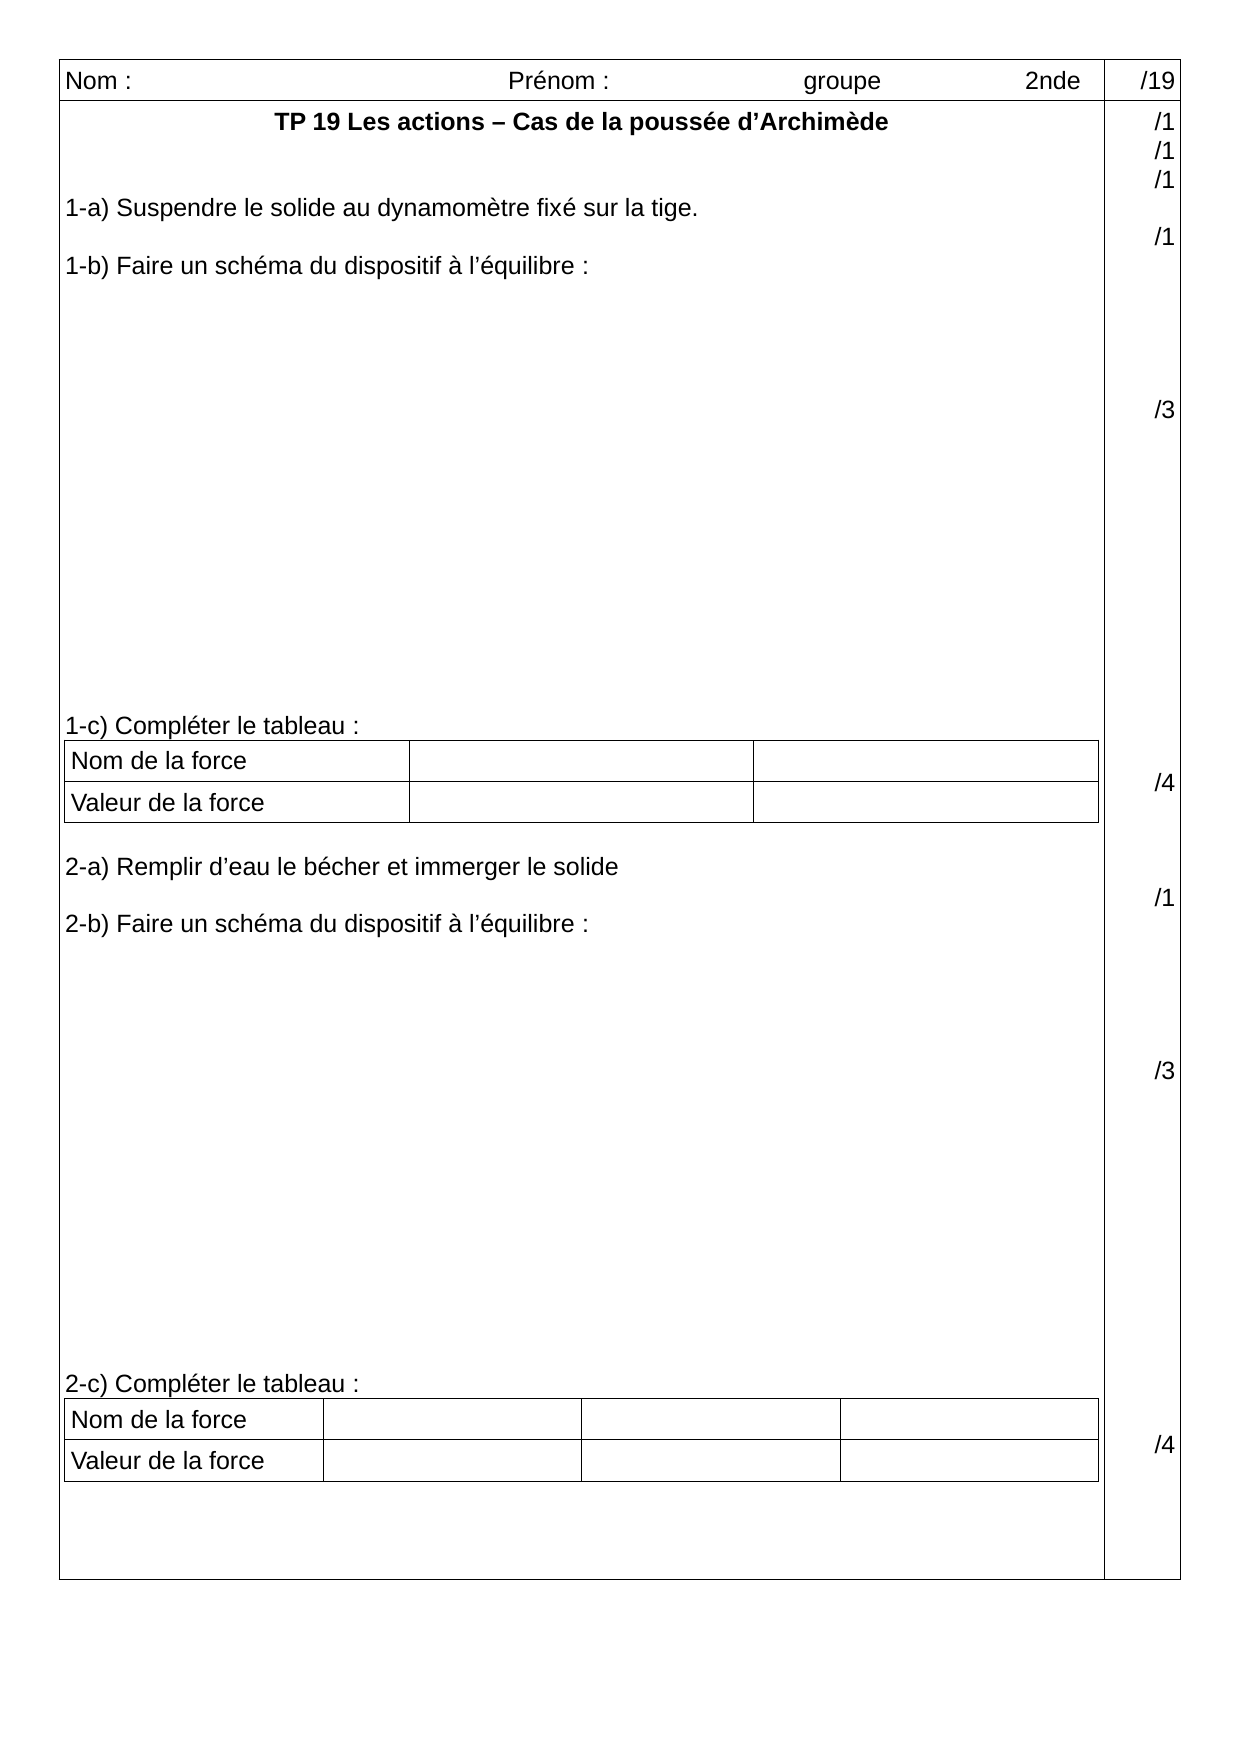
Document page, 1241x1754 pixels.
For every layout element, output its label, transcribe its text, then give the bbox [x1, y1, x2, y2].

table_cell [754, 782, 1098, 822]
table_header /19 [1105, 60, 1180, 100]
table_header [841, 1399, 1098, 1439]
table_cell [324, 1440, 581, 1481]
table_header [410, 741, 753, 781]
table_header [324, 1399, 581, 1439]
table_cell /1 /1 /1 /1 /3 /4 /1 /3 /4 [1105, 101, 1180, 1579]
table_header [582, 1399, 840, 1439]
table_header [754, 741, 1098, 781]
table_cell Valeur de la force [65, 782, 409, 822]
table_cell TP 19 Les actions – Cas de la poussée d’Archimède 1-a) Suspendre le solide au dynamomètre fixé sur la tige. 1-b) Faire un schéma du dispositif à l’équilibre : 1-c) Compléter le tableau : 2-a) Remplir d’eau le bécher et immerger le solide 2-b) Faire un schéma du dispositif à l’équilibre : 2-c) Compléter le tableau : [60, 101, 1104, 1579]
table_header Nom de la force [65, 741, 409, 781]
table_cell [410, 782, 753, 822]
table_header Nom : Prénom : groupe 2nde [60, 60, 1104, 100]
table_cell Valeur de la force [65, 1440, 323, 1481]
table_header Nom de la force [65, 1399, 323, 1439]
table_cell [841, 1440, 1098, 1481]
table_cell [582, 1440, 840, 1481]
